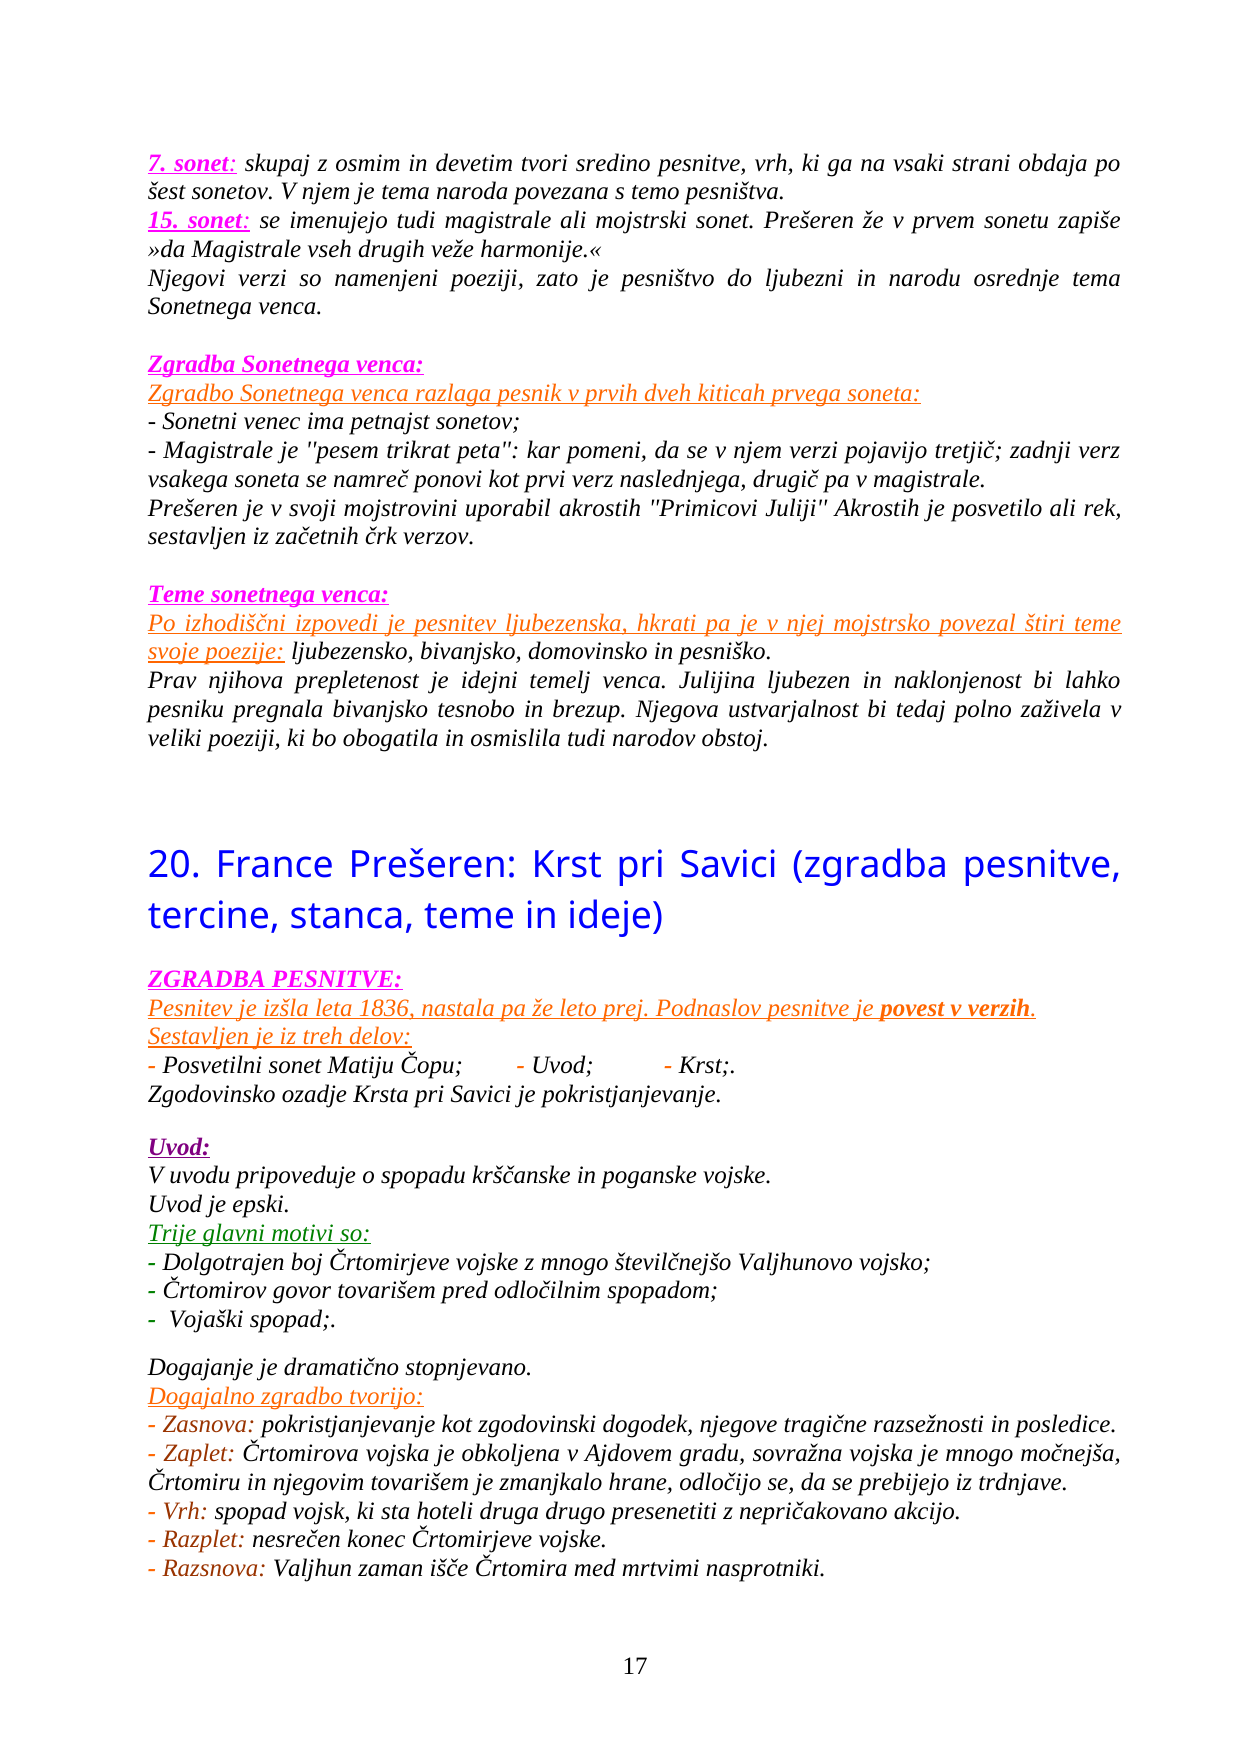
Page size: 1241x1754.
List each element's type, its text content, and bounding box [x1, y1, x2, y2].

text - Razplet: nesrečen konec Črtomirjeve vojske. [148, 1524, 1122, 1553]
text Prešeren je v svoji mojstrovini uporabil akrostih ''Primicovi Juliji'' Akrostih je posvetilo ali rek, sestavljen iz začetnih črk verzov. [148, 493, 1122, 550]
text 20. France Prešeren: Krst pri Savici (zgradba pesnitve, tercine, stanca, teme in ideje) [148, 838, 1122, 940]
text - Sonetni venec ima petnajst sonetov; [148, 406, 1122, 435]
text - Razsnova: Valjhun zaman išče Črtomira med mrtvimi nasprotniki. [148, 1553, 1122, 1582]
text - Zaplet: Črtomirova vojska je obkoljena v Ajdovem gradu, sovražna vojska je mnogo močnejša, Črtomiru in njegovim tovarišem je zmanjkalo hrane, odločijo se, da se prebijejo iz trdnjave. [148, 1438, 1122, 1496]
text Prav njihova prepletenost je idejni temelj venca. Julijina ljubezen in naklonjenost bi lahko pesniku pregnala bivanjsko tesnobo in brezup. Njegova ustvarjalnost bi tedaj polno zaživela v veliki poeziji, ki bo obogatila in osmislila tudi narodov obstoj. [148, 665, 1122, 751]
text - Vojaški spopad;. [148, 1304, 1122, 1333]
text Dogajanje je dramatično stopnjevano. [148, 1352, 1122, 1381]
text - Posvetilni sonet Matiju Čopu; - Uvod; - Krst;. [148, 1050, 1122, 1079]
text V uvodu pripoveduje o spopadu krščanske in poganske vojske. [148, 1160, 1122, 1189]
text Sestavljen je iz treh delov: [148, 1021, 1122, 1050]
text - Dolgotrajen boj Črtomirjeve vojske z mnogo številčnejšo Valjhunovo vojsko; [148, 1247, 1122, 1275]
text Uvod: [148, 1132, 1122, 1160]
text svoje poezije: ljubezensko, bivanjsko, domovinsko in pesniško. [148, 634, 1122, 665]
text Dogajalno zgradbo tvorijo: [148, 1381, 1122, 1409]
text - Zasnova: pokristjanjevanje kot zgodovinski dogodek, njegove tragične razsežnosti in posledice. [148, 1409, 1122, 1438]
text Pesnitev je izšla leta 1836, nastala pa že leto prej. Podnaslov pesnitve je povest v verzih. [148, 993, 1122, 1021]
text Zgodovinsko ozadje Krsta pri Savici je pokristjanjevanje. [148, 1079, 1122, 1108]
text Trije glavni motivi so: [148, 1218, 1122, 1247]
text - Vrh: spopad vojsk, ki sta hoteli druga drugo presenetiti z nepričakovano akcijo. [148, 1496, 1122, 1524]
text Njegovi verzi so namenjeni poeziji, zato je pesništvo do ljubezni in narodu osrednje tema Sonetnega venca. [148, 263, 1122, 320]
text Zgradba pesnitve: [148, 964, 1122, 993]
text - Magistrale je ''pesem trikrat peta'': kar pomeni, da se v njem verzi pojavijo tretjič; zadnji verz vsakega soneta se namreč ponovi kot prvi verz naslednjega, drugič pa v magistrale. [148, 435, 1122, 493]
text Zgradbo Sonetnega venca razlaga pesnik v prvih dveh kiticah prvega soneta: [148, 378, 1122, 406]
text 15. sonet: se imenujejo tudi magistrale ali mojstrski sonet. Prešeren že v prvem sonetu zapiše »da Magistrale vseh drugih veže harmonije.« [148, 205, 1122, 263]
text Teme sonetnega venca: [148, 579, 1122, 608]
text Zgradba Sonetnega venca: [148, 349, 1122, 378]
text Po izhodiščni izpovedi je pesnitev ljubezenska, hkrati pa je v njej mojstrsko povezal štiri teme [148, 608, 1122, 633]
text 7. sonet: skupaj z osmim in devetim tvori sredino pesnitve, vrh, ki ga na vsaki strani obdaja po šest sonetov. V njem je tema naroda povezana s temo pesništva. [148, 148, 1122, 205]
text - Črtomirov govor tovarišem pred odločilnim spopadom; [148, 1275, 1122, 1304]
text Uvod je epski. [148, 1189, 1122, 1218]
